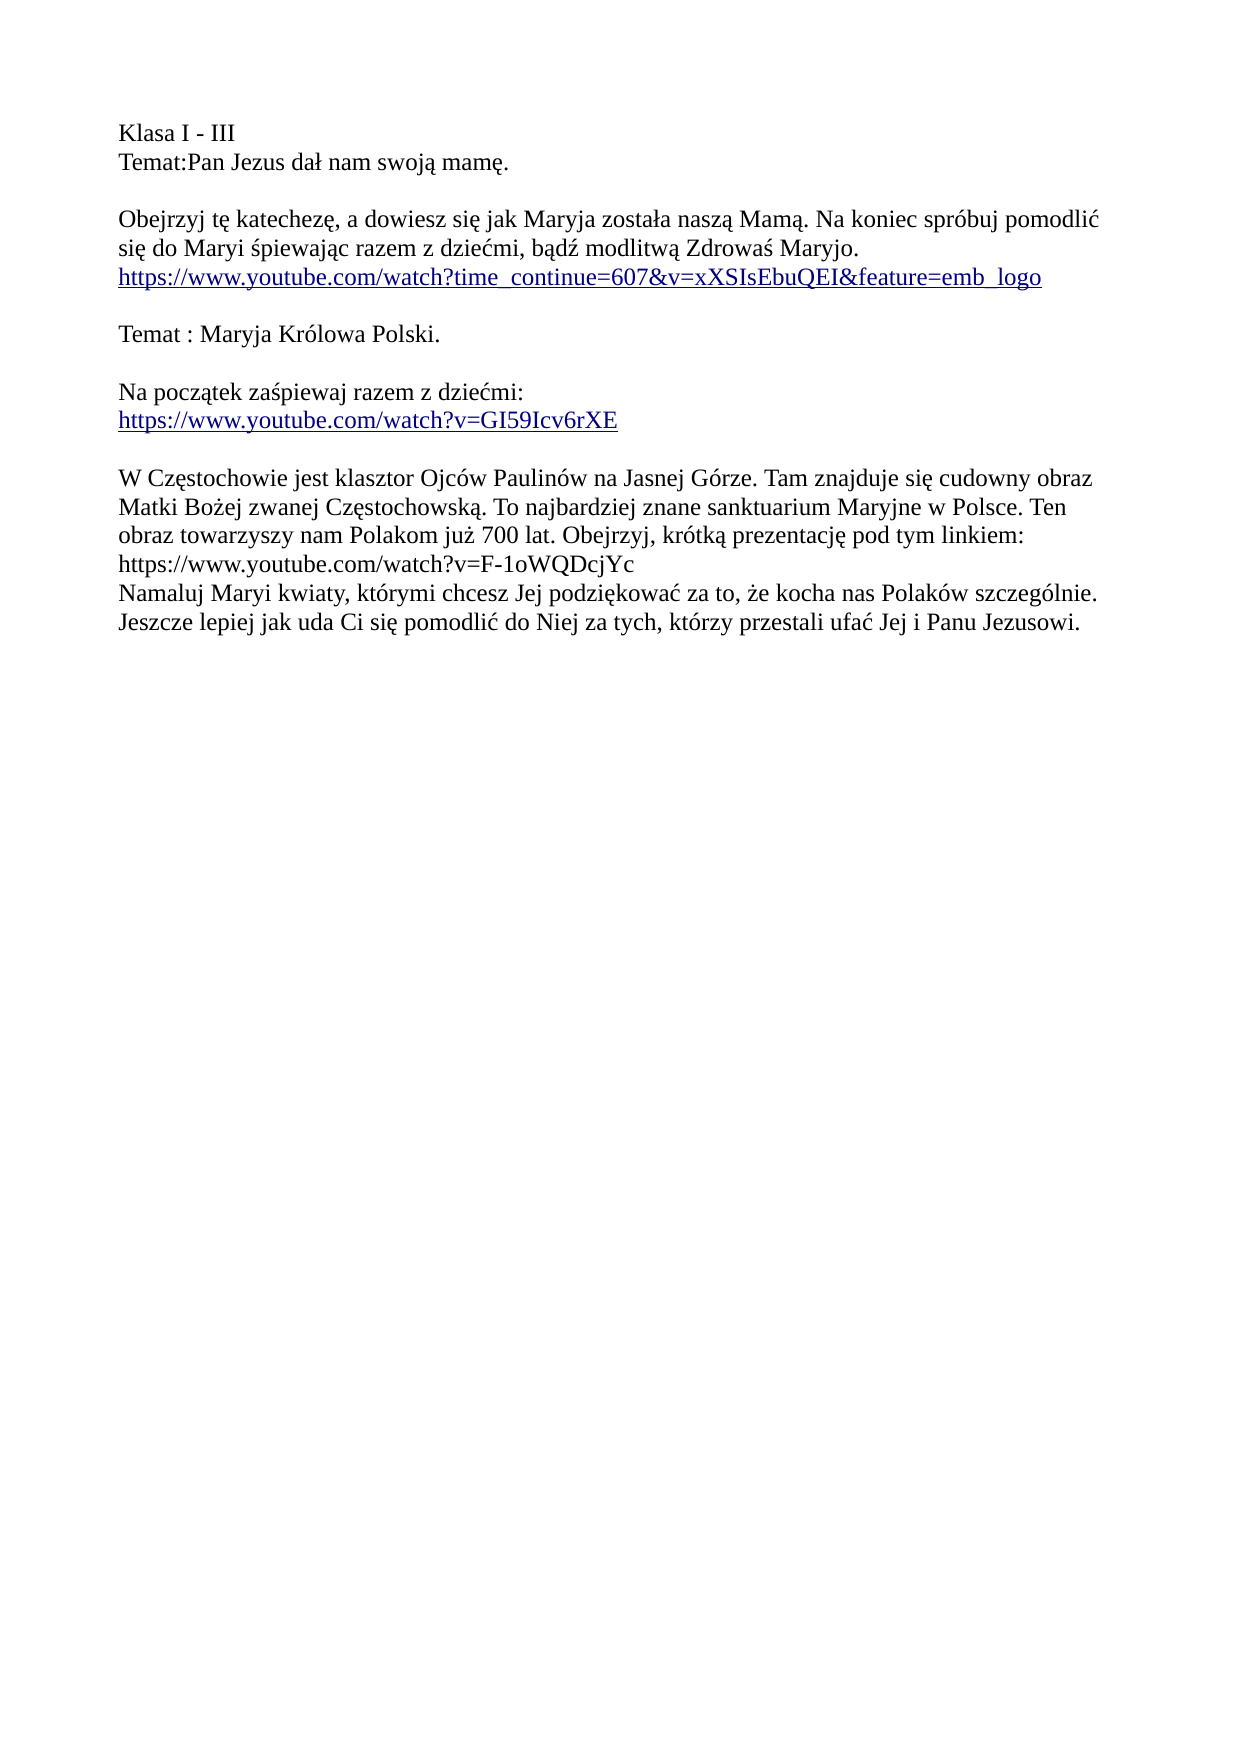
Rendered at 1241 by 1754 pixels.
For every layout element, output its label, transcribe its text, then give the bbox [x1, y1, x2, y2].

text https://www.youtube.com/watch?v=GI59Icv6rXE [118, 406, 1122, 434]
text Obejrzyj tę katechezę, a dowiesz się jak Maryja została naszą Mamą. Na koniec spróbuj pomodlić się do Maryi śpiewając razem z dziećmi, bądź modlitwą Zdrowaś Maryjo. [118, 204, 1122, 262]
text Jeszcze lepiej jak uda Ci się pomodlić do Niej za tych, którzy przestali ufać Jej i Panu Jezusowi. [118, 607, 1122, 636]
text Klasa I - III [118, 118, 1122, 147]
text https://www.youtube.com/watch?time_continue=607&v=xXSIsEbuQEI&feature=emb_logo [118, 262, 1122, 291]
text https://www.youtube.com/watch?v=F-1oWQDcjYc [118, 549, 1122, 578]
text Na początek zaśpiewaj razem z dziećmi: [118, 377, 1122, 406]
text Temat : Maryja Królowa Polski. [118, 319, 1122, 348]
text Namaluj Maryi kwiaty, którymi chcesz Jej podziękować za to, że kocha nas Polaków szczególnie. [118, 578, 1122, 607]
text W Częstochowie jest klasztor Ojców Paulinów na Jasnej Górze. Tam znajduje się cudowny obraz Matki Bożej zwanej Częstochowską. To najbardziej znane sanktuarium Maryjne w Polsce. Ten obraz towarzyszy nam Polakom już 700 lat. Obejrzyj, krótką prezentację pod tym linkiem: [118, 463, 1122, 549]
text Temat:Pan Jezus dał nam swoją mamę. [118, 147, 1122, 176]
